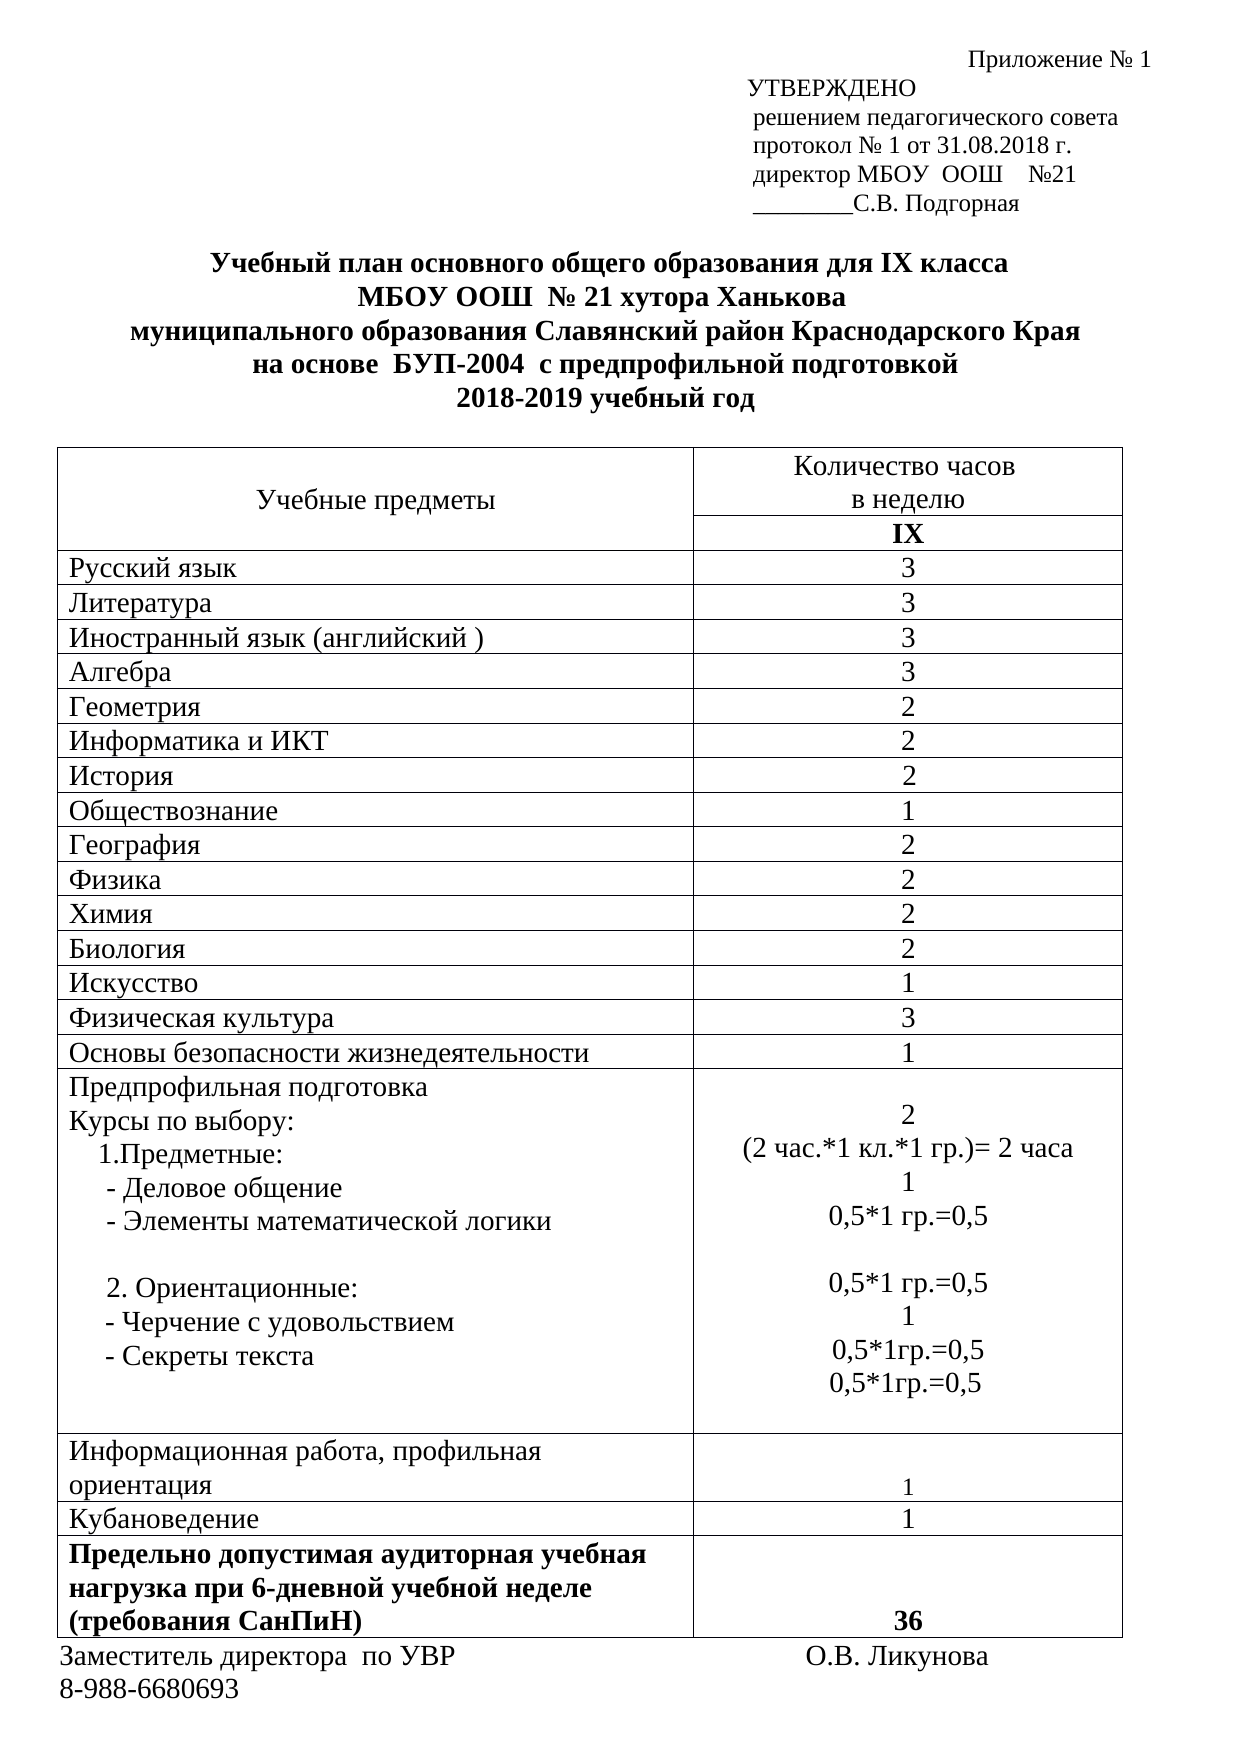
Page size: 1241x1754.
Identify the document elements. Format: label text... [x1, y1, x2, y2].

table_cell 3 [694, 654, 1122, 688]
table_cell Русский язык [58, 551, 693, 584]
text УТВЕРЖДЕНО [59, 73, 1152, 102]
table_cell Предельно допустимая аудиторная учебная нагрузка при 6-дневной учебной неделе (требования СанПиН) [58, 1536, 693, 1637]
text 8-988-6680693 [59, 1671, 1152, 1705]
text ________С.В. Подгорная [59, 188, 1152, 217]
table_cell 2 [694, 862, 1122, 895]
text директор МБОУ ООШ №21 [59, 159, 1152, 188]
text решением педагогического совета [59, 102, 1152, 131]
text Заместитель директора по УВР О.В. Ликунова [59, 1638, 1152, 1671]
table_cell 1 [694, 1434, 1122, 1501]
table_cell Литература [58, 585, 693, 619]
table_cell 2 [694, 724, 1122, 757]
table_cell 3 [694, 1000, 1122, 1034]
table_cell 1 [694, 1502, 1122, 1535]
table_cell 36 [694, 1536, 1122, 1637]
table_cell 3 [694, 620, 1122, 653]
table_cell Алгебра [58, 654, 693, 688]
table_cell 1 [694, 1035, 1122, 1068]
table_cell 2 [694, 931, 1122, 964]
table_cell Информационная работа, профильная ориентация [58, 1434, 693, 1501]
table_cell Основы безопасности жизнедеятельности [58, 1035, 693, 1068]
table_cell 2 [694, 827, 1122, 861]
table_cell 1 [694, 793, 1122, 826]
table_cell Информатика и ИКТ [58, 724, 693, 757]
table_header Учебные предметы [58, 448, 693, 549]
table_cell 2 [694, 896, 1122, 930]
subtitle муниципального образования Славянский район Краснодарского Края [59, 313, 1152, 346]
text Приложение № 1 [59, 44, 1152, 73]
table_cell История [58, 758, 693, 792]
table_cell Химия [58, 896, 693, 930]
table_cell Искусство [58, 966, 693, 999]
text на основе БУП-2004 с предпрофильной подготовкой [59, 346, 1152, 380]
text 2018-2019 учебный год [59, 380, 1152, 413]
table_cell IX [694, 516, 1122, 549]
text протокол № 1 от 31.08.2018 г. [59, 131, 1152, 159]
subtitle МБОУ ООШ № 21 хутора Ханькова [59, 279, 1152, 313]
table_cell Физическая культура [58, 1000, 693, 1034]
table_cell 2 (2 час.*1 кл.*1 гр.)= 2 часа 1 0,5*1 гр.=0,5 0,5*1 гр.=0,5 1 0,5*1гр.=0,5 0,5*1гр.=0,5 [694, 1069, 1122, 1432]
table_cell 2 [694, 689, 1122, 722]
table_cell Физика [58, 862, 693, 895]
table_cell Иностранный язык (английский ) [58, 620, 693, 653]
table_cell Биология [58, 931, 693, 964]
table_cell География [58, 827, 693, 861]
table_cell 2 [694, 758, 1122, 792]
table_cell 3 [694, 551, 1122, 584]
subtitle Учебный план основного общего образования для IX класса [59, 246, 1152, 279]
table_cell Кубановедение [58, 1502, 693, 1535]
table_cell Геометрия [58, 689, 693, 722]
table_header Количество часов в неделю [694, 448, 1122, 515]
table_cell 3 [694, 585, 1122, 619]
table_cell Обществознание [58, 793, 693, 826]
table_cell 1 [694, 966, 1122, 999]
table_cell Предпрофильная подготовка Курсы по выбору: 1.Предметные: - Деловое общение - Элементы математической логики 2. Ориентационные: - Черчение с удовольствием - Секреты текста [58, 1069, 693, 1432]
